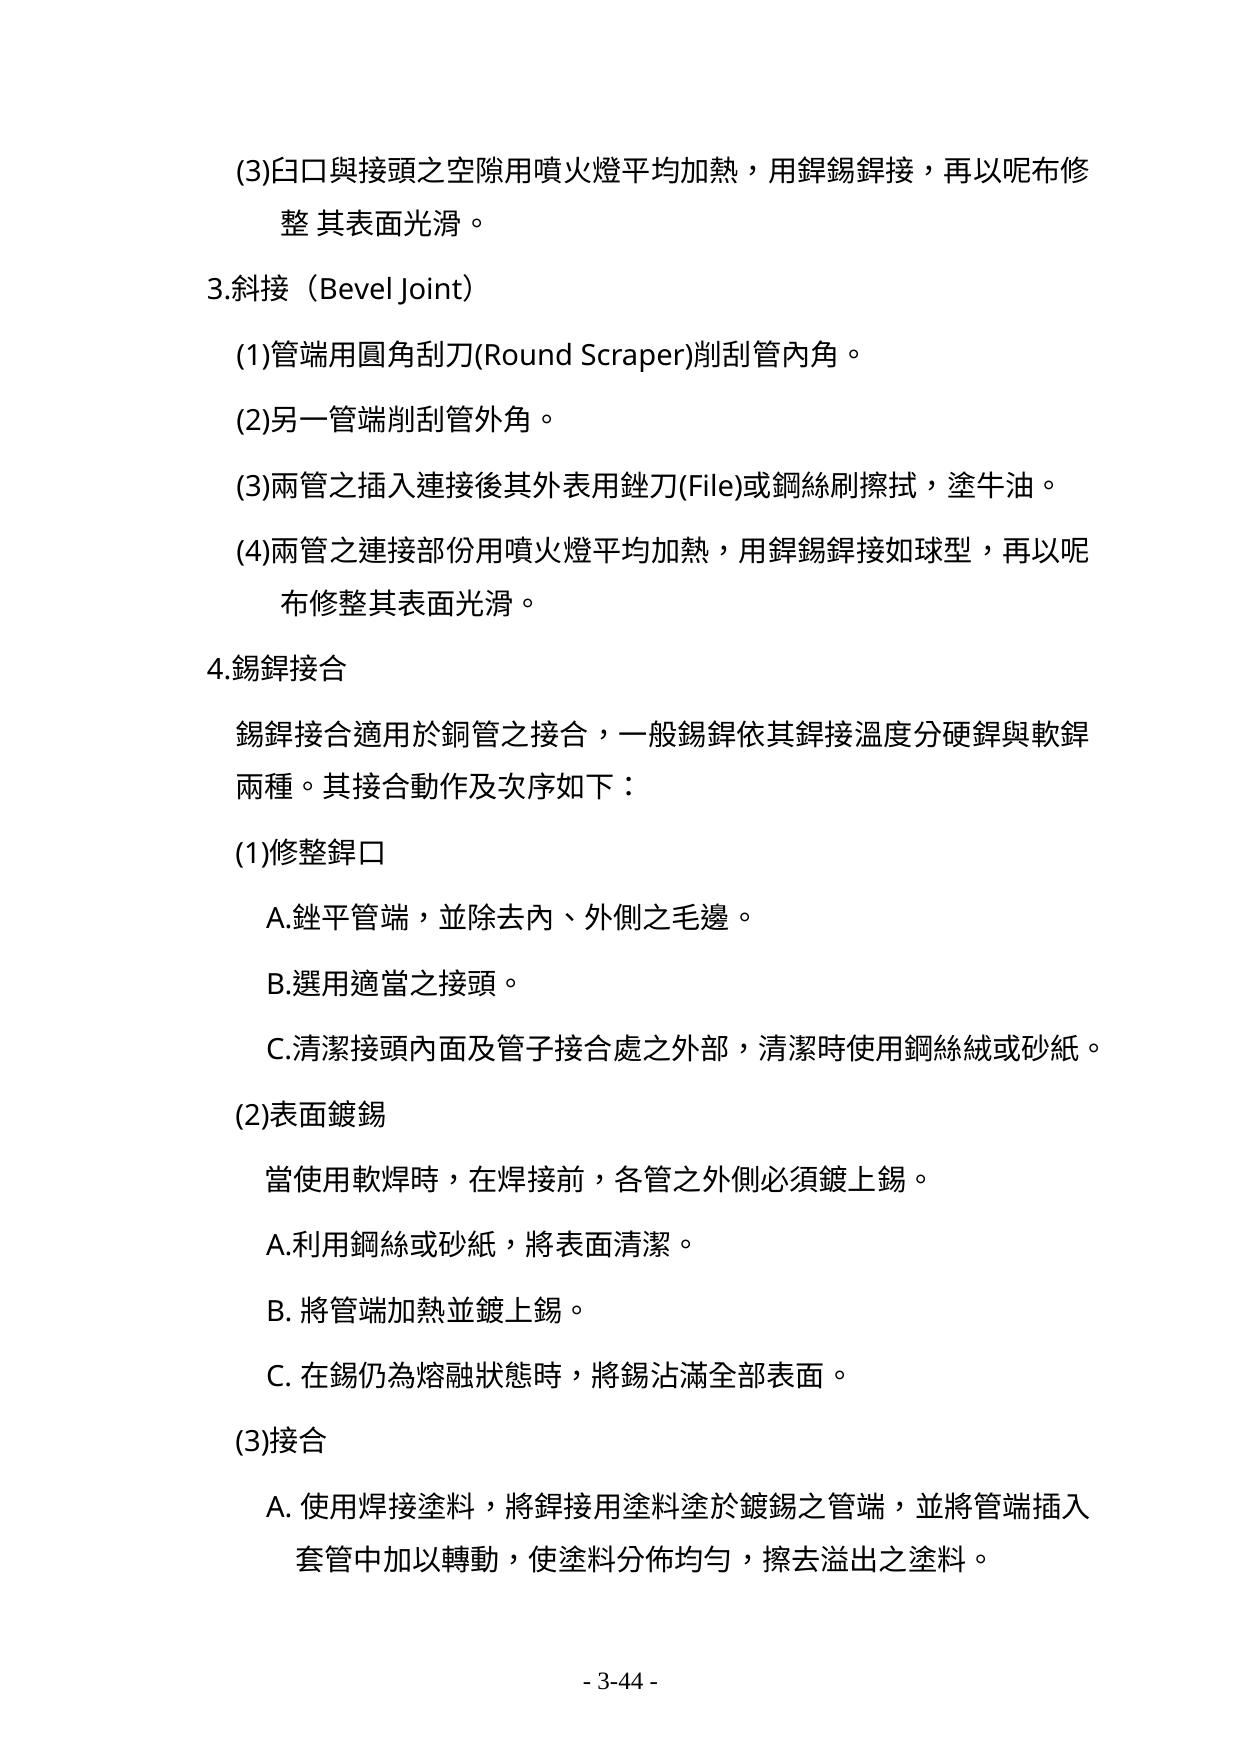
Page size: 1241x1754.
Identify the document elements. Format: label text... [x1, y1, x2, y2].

text (4)兩管之連接部份用噴火燈平均加熱，用銲錫銲接如球型，再以呢布修整其表面光滑。 [236, 528, 1092, 623]
text (1)修整銲口 [235, 829, 1092, 872]
text 當使用軟焊時，在焊接前，各管之外側必須鍍上錫。 [264, 1156, 1092, 1199]
text (2)表面鍍錫 [235, 1091, 1092, 1133]
text B.選用適當之接頭。 [266, 960, 1092, 1003]
text A.利用鋼絲或砂紙，將表面清潔。 [266, 1222, 1092, 1264]
text A.銼平管端，並除去內、外側之毛邊。 [266, 895, 1092, 937]
text B. 將管端加熱並鍍上錫。 [266, 1287, 1092, 1329]
text 4.錫銲接合 [207, 646, 1092, 688]
text (3)兩管之插入連接後其外表用銼刀(File)或鋼絲刷擦拭，塗牛油。 [236, 462, 1092, 504]
text (3)臼口與接頭之空隙用噴火燈平均加熱，用銲錫銲接，再以呢布修整 其表面光滑。 [236, 148, 1092, 243]
text A. 使用焊接塗料，將銲接用塗料塗於鍍錫之管端，並將管端插入套管中加以轉動，使塗料分佈均勻，擦去溢出之塗料。 [266, 1483, 1092, 1579]
text (1)管端用圓角刮刀(Round Scraper)削刮管內角。 [236, 331, 1092, 374]
text (2)另一管端削刮管外角。 [236, 397, 1092, 439]
text 錫銲接合適用於銅管之接合，一般錫銲依其銲接溫度分硬銲與軟銲兩種。其接合動作及次序如下： [235, 711, 1092, 806]
text 3.斜接（Bevel Joint） [207, 266, 1092, 308]
text C.清潔接頭內面及管子接合處之外部，清潔時使用鋼絲絨或砂紙。 [266, 1026, 1092, 1068]
text C. 在錫仍為熔融狀態時，將錫沾滿全部表面。 [266, 1353, 1092, 1395]
text (3)接合 [235, 1418, 1092, 1460]
